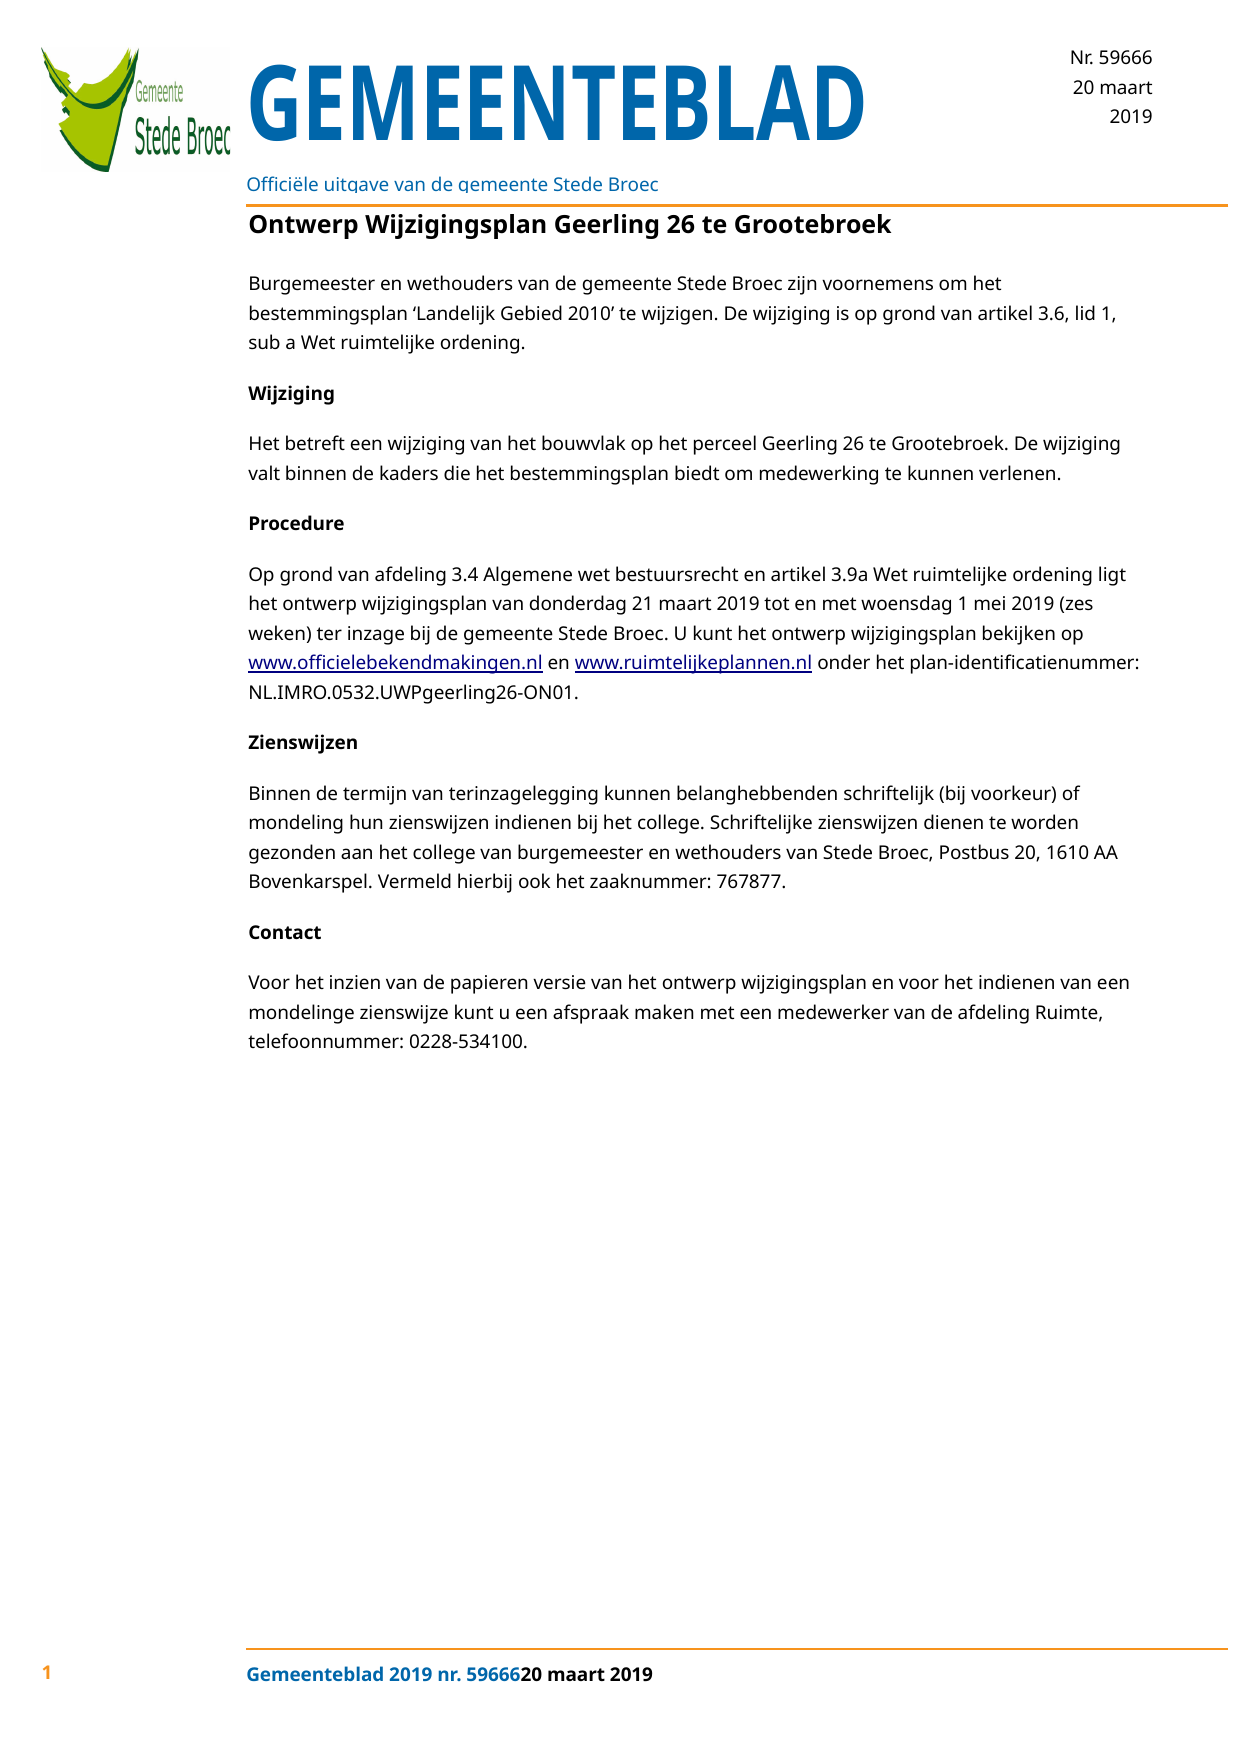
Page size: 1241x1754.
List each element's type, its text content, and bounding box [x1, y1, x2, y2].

text Binnen de termijn van terinzagelegging kunnen belanghebbenden schriftelijk (bij voorkeur) of mondeling hun zienswijzen indienen bij het college. Schriftelijke zienswijzen dienen te worden gezonden aan het college van burgemeester en wethouders van Stede Broec, Postbus 20, 1610 AA Bovenkarspel. Vermeld hierbij ook het zaaknummer: 767877. [248, 780, 1152, 894]
text Burgemeester en wethouders van de gemeente Stede Broec zijn voornemens om het bestemmingsplan ‘Landelijk Gebied 2010’ te wijzigen. De wijziging is op grond van artikel 3.6, lid 1, sub a Wet ruimtelijke ordening. [248, 270, 1152, 355]
text Zienswijzen [248, 729, 1152, 755]
text Het betreft een wijziging van het bouwvlak op het perceel Geerling 26 te Grootebroek. De wijziging valt binnen de kaders die het bestemmingsplan biedt om medewerking te kunnen verlenen. [248, 430, 1152, 486]
text Wijziging [248, 380, 1152, 406]
text Contact [248, 919, 1152, 945]
text Op grond van afdeling 3.4 Algemene wet bestuursrecht en artikel 3.9a Wet ruimtelijke ordening ligt het ontwerp wijzigingsplan van donderdag 21 maart 2019 tot en met woensdag 1 mei 2019 (zes weken) ter inzage bij de gemeente Stede Broec. U kunt het ontwerp wijzigingsplan bekijken op www.officielebekendmakingen.nl en www.ruimtelijkeplannen.nl onder het plan-identificatienummer: NL.IMRO.0532.UWPgeerling26-ON01. [248, 561, 1152, 705]
text Ontwerp Wijzigingsplan Geerling 26 te Grootebroek [248, 207, 1152, 241]
text Procedure [248, 510, 1152, 536]
text Voor het inzien van de papieren versie van het ontwerp wijzigingsplan en voor het indienen van een mondelinge zienswijze kunt u een afspraak maken met een medewerker van de afdeling Ruimte, telefoonnummer: 0228-534100. [248, 969, 1152, 1054]
picture [41, 47, 231, 172]
